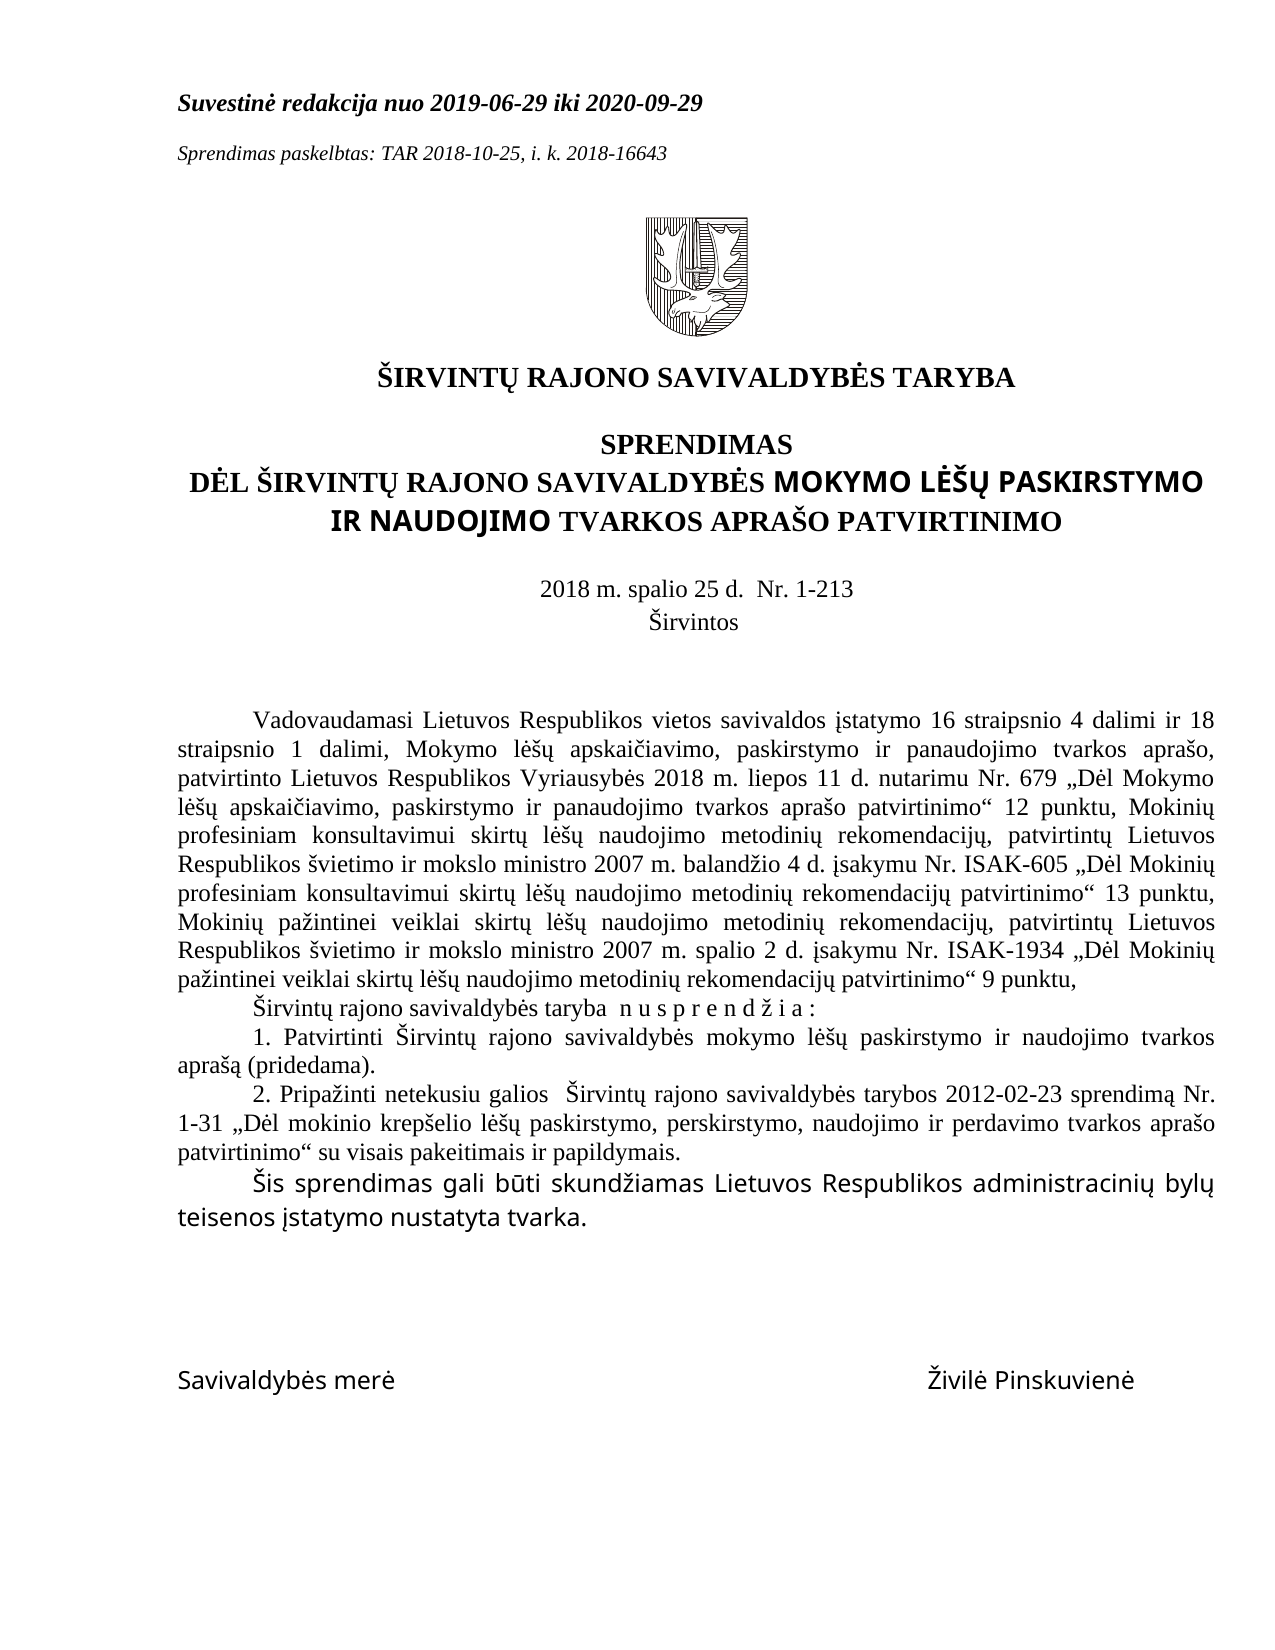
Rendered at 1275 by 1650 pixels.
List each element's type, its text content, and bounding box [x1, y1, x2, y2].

text SPRENDIMAS [177, 427, 1216, 461]
text 2. Pripažinti netekusiu galios Širvintų rajono savivaldybės tarybos 2012-02-23 sprendimą Nr. 1-31 „Dėl mokinio krepšelio lėšų paskirstymo, perskirstymo, naudojimo ir perdavimo tvarkos aprašo patvirtinimo“ su visais pakeitimais ir papildymais. [177, 1079, 1216, 1165]
text Šis sprendimas gali būti skundžiamas Lietuvos Respublikos administracinių bylų teisenos įstatymo nustatyta tvarka. [177, 1165, 1216, 1233]
text 1. Patvirtinti Širvintų rajono savivaldybės mokymo lėšų paskirstymo ir naudojimo tvarkos aprašą (pridedama). [177, 1022, 1216, 1079]
text Suvestinė redakcija nuo 2019-06-29 iki 2020-09-29 [177, 88, 1216, 117]
text Širvintos [177, 603, 1216, 637]
text 2018 m. spalio 25 d. Nr. 1-213 [177, 574, 1216, 603]
text DĖL Širvintų rajono savivaldybės MOKYMO LĖŠŲ PASKIRSTYMO IR NAUDOJIMO TVARKOS APRAŠO PATVIRTINIMO [177, 461, 1216, 540]
text Vadovaudamasi Lietuvos Respublikos vietos savivaldos įstatymo 16 straipsnio 4 dalimi ir 18 straipsnio 1 dalimi, Mokymo lėšų apskaičiavimo, paskirstymo ir panaudojimo tvarkos aprašo, patvirtinto Lietuvos Respublikos Vyriausybės 2018 m. liepos 11 d. nutarimu Nr. 679 „Dėl Mokymo lėšų apskaičiavimo, paskirstymo ir panaudojimo tvarkos aprašo patvirtinimo“ 12 punktu, Mokinių profesiniam konsultavimui skirtų lėšų naudojimo metodinių rekomendacijų, patvirtintų Lietuvos Respublikos švietimo ir mokslo ministro 2007 m. balandžio 4 d. įsakymu Nr. ISAK-605 „Dėl Mokinių profesiniam konsultavimui skirtų lėšų naudojimo metodinių rekomendacijų patvirtinimo“ 13 punktu, Mokinių pažintinei veiklai skirtų lėšų naudojimo metodinių rekomendacijų, patvirtintų Lietuvos Respublikos švietimo ir mokslo ministro 2007 m. spalio 2 d. įsakymu Nr. ISAK-1934 „Dėl Mokinių pažintinei veiklai skirtų lėšų naudojimo metodinių rekomendacijų patvirtinimo“ 9 punktu, [177, 705, 1216, 993]
text Savivaldybės merė Živilė Pinskuvienė [177, 1363, 1216, 1397]
text Širvintų rajono savivaldybės taryba n u s p r e n d ž i a : [177, 993, 1216, 1022]
text Sprendimas paskelbtas: TAR 2018-10-25, i. k. 2018-16643 [177, 141, 1216, 165]
text ŠIRVINTŲ RAJONO SAVIVALDYBĖS TARYBA [177, 360, 1216, 394]
